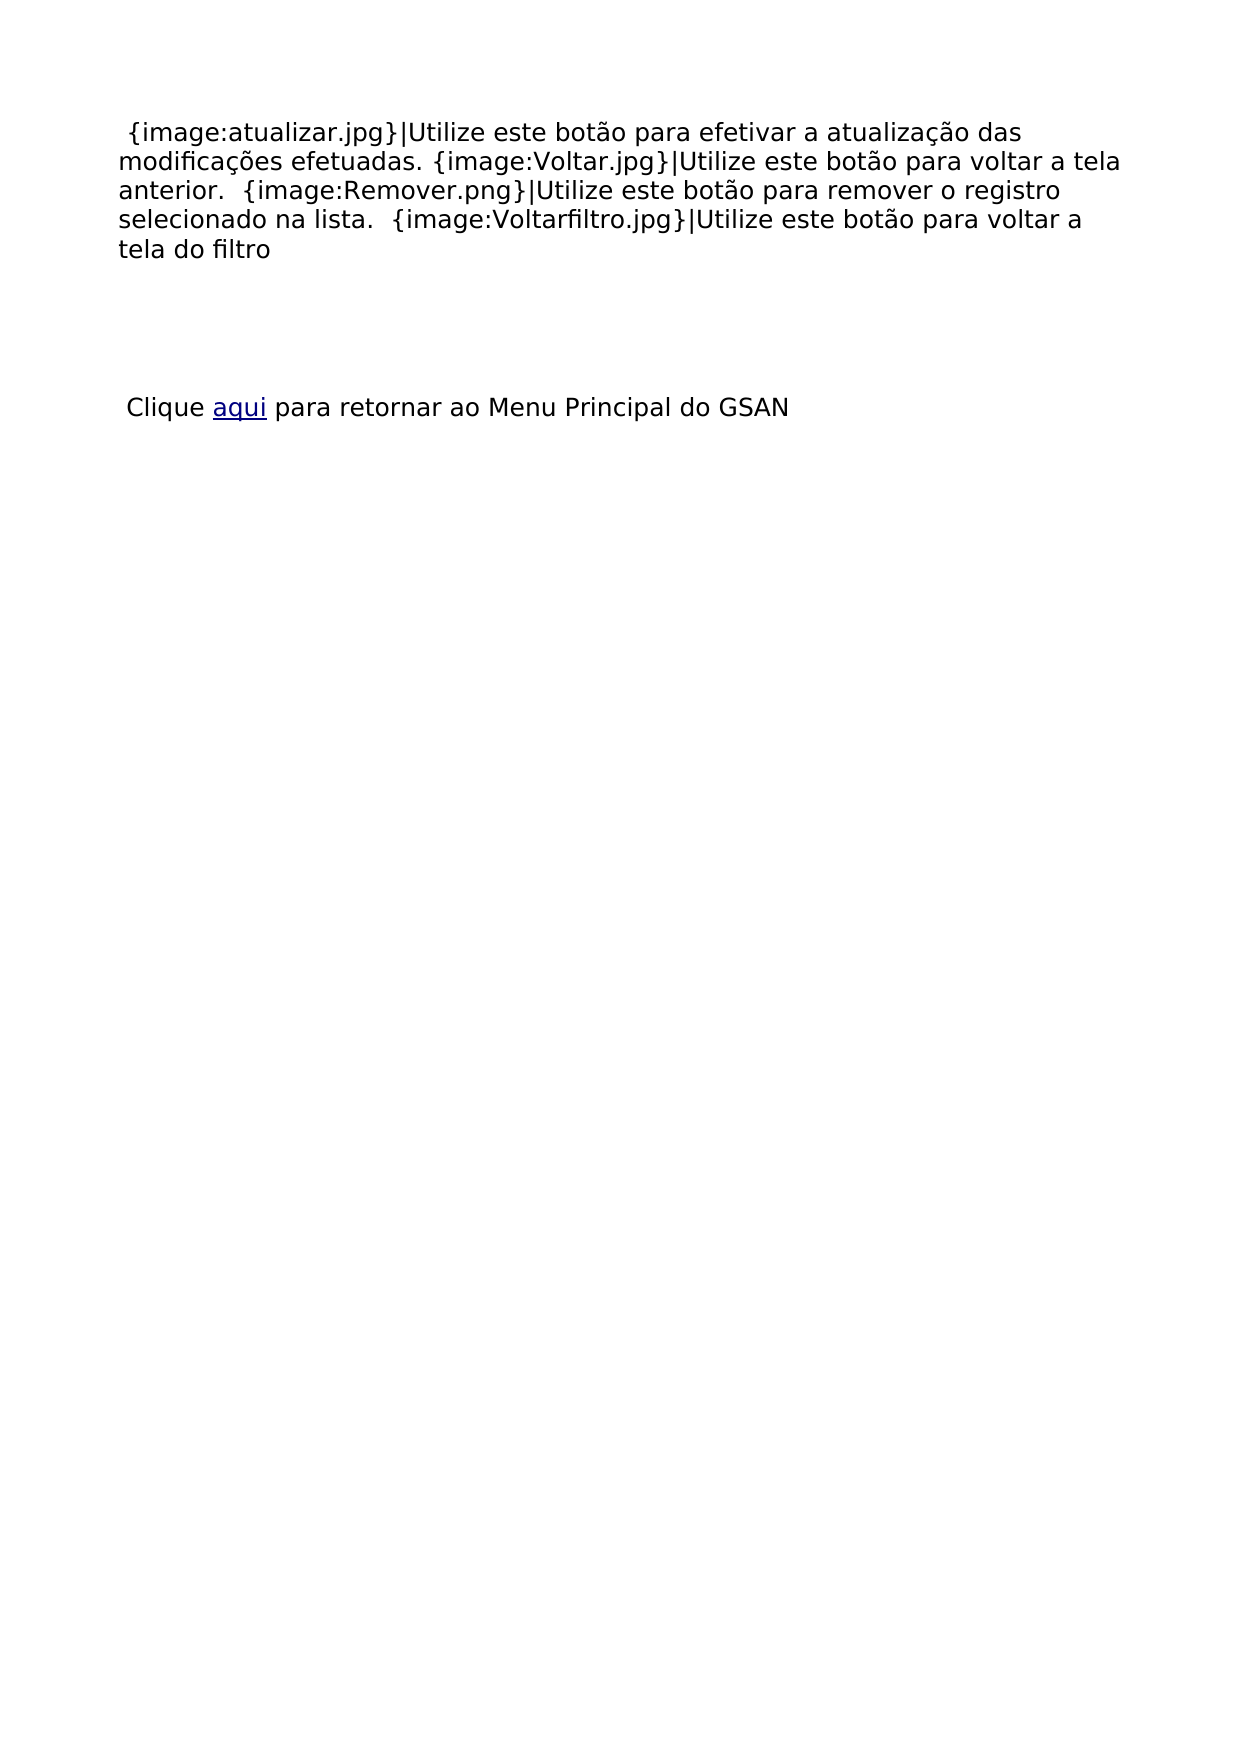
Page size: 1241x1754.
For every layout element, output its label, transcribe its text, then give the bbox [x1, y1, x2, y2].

text {image:atualizar.jpg}|Utilize este botão para efetivar a atualização das modificações efetuadas. {image:Voltar.jpg}|Utilize este botão para voltar a tela anterior. {image:Remover.png}|Utilize este botão para remover o registro selecionado na lista. {image:Voltarfiltro.jpg}|Utilize este botão para voltar a tela do filtro [118, 118, 1122, 293]
text Clique aqui para retornar ao Menu Principal do GSAN [118, 306, 1122, 422]
